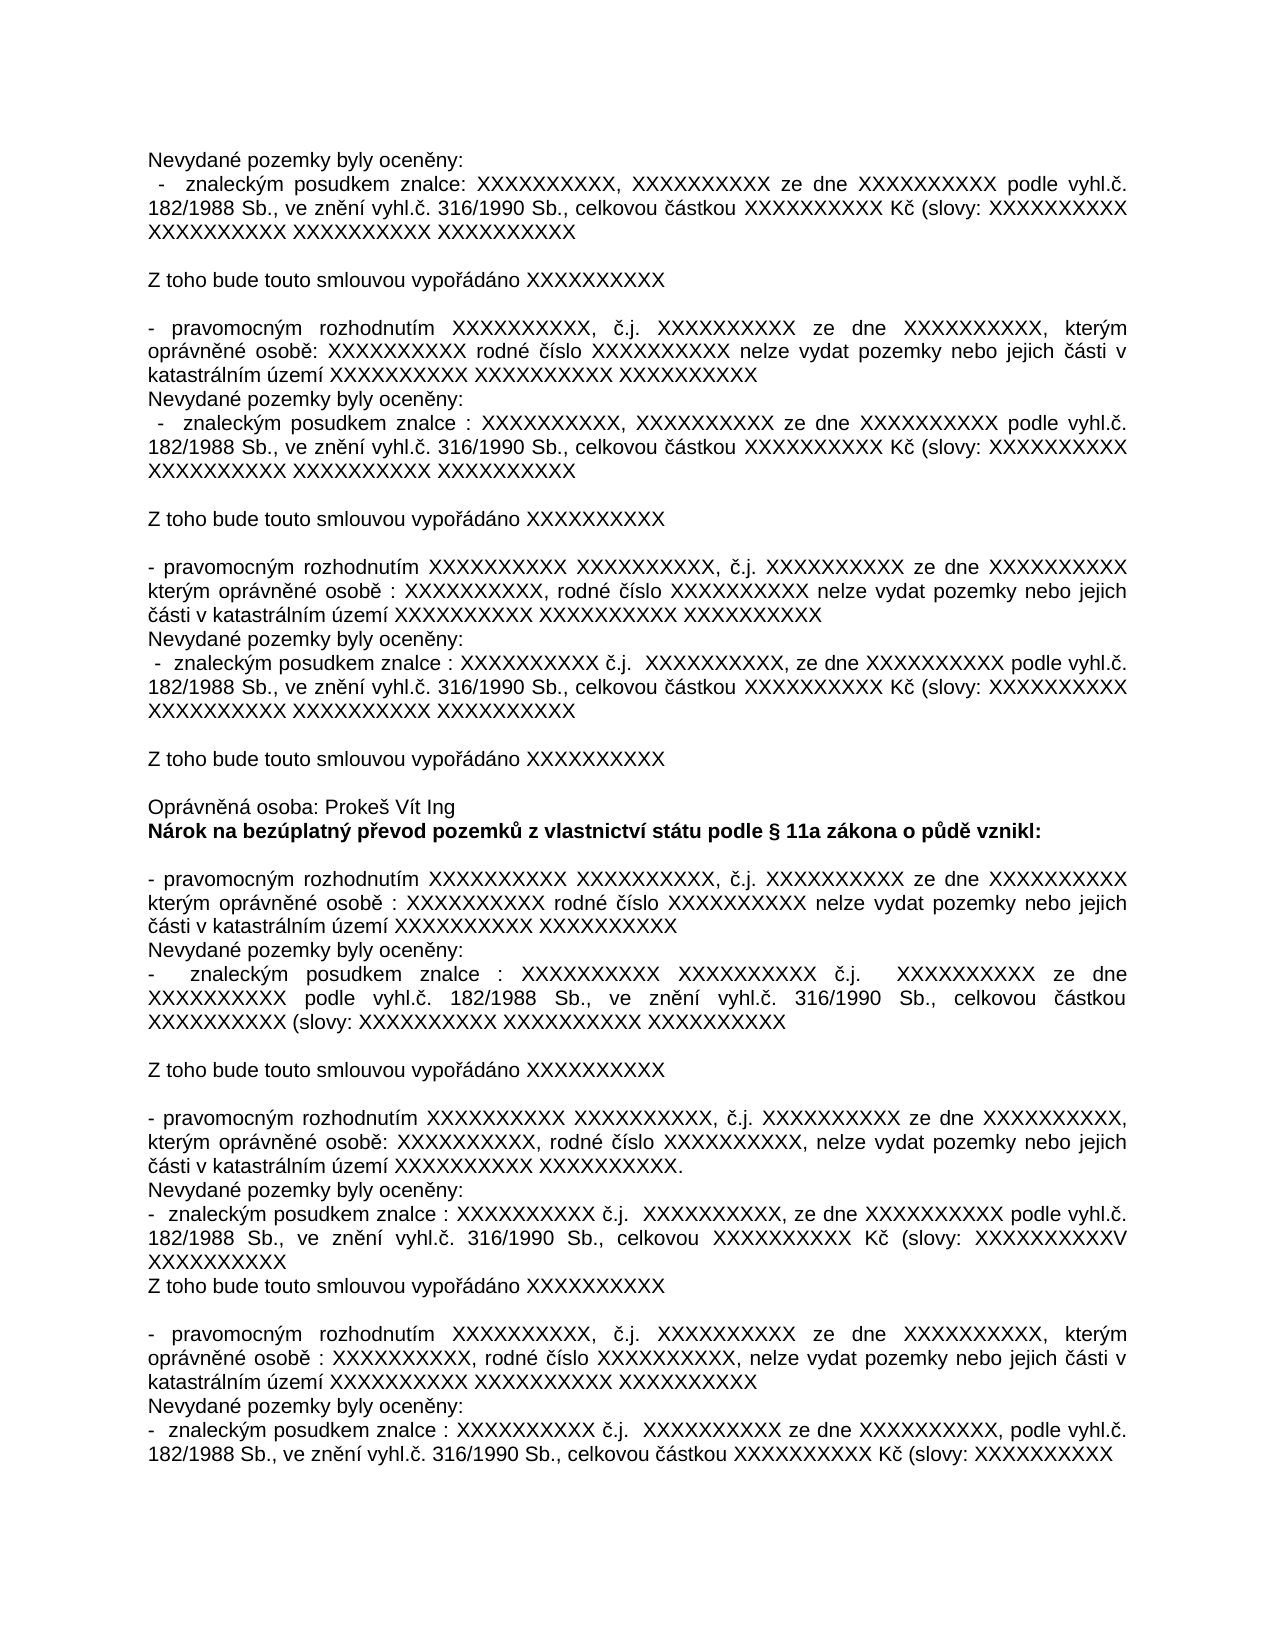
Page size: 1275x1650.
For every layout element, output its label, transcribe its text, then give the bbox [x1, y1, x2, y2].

text - znaleckým posudkem znalce: XXXXXXXXXX, XXXXXXXXXX ze dne XXXXXXXXXX podle vyhl.č. 182/1988 Sb., ve znění vyhl.č. 316/1990 Sb., celkovou částkou XXXXXXXXXX Kč (slovy: XXXXXXXXXX XXXXXXXXXX XXXXXXXXXX XXXXXXXXXX [148, 172, 1127, 243]
text - pravomocným rozhodnutím XXXXXXXXXX XXXXXXXXXX, č.j. XXXXXXXXXX ze dne XXXXXXXXXX kterým oprávněné osobě : XXXXXXXXXX, rodné číslo XXXXXXXXXX nelze vydat pozemky nebo jejich části v katastrálním území XXXXXXXXXX XXXXXXXXXX XXXXXXXXXX [148, 555, 1127, 627]
text Nevydané pozemky byly oceněny: [148, 387, 1127, 411]
text Z toho bude touto smlouvou vypořádáno XXXXXXXXXX [148, 267, 1127, 291]
text Nevydané pozemky byly oceněny: [148, 148, 1127, 172]
text - pravomocným rozhodnutím XXXXXXXXXX, č.j. XXXXXXXXXX ze dne XXXXXXXXXX, kterým oprávněné osobě : XXXXXXXXXX, rodné číslo XXXXXXXXXX, nelze vydat pozemky nebo jejich části v katastrálním území XXXXXXXXXX XXXXXXXXXX XXXXXXXXXX [148, 1322, 1127, 1393]
text - znaleckým posudkem znalce : XXXXXXXXXX č.j. XXXXXXXXXX, ze dne XXXXXXXXXX podle vyhl.č. 182/1988 Sb., ve znění vyhl.č. 316/1990 Sb., celkovou XXXXXXXXXX Kč (slovy: XXXXXXXXXXV XXXXXXXXXX [148, 1202, 1127, 1274]
text - znaleckým posudkem znalce : XXXXXXXXXX č.j. XXXXXXXXXX, ze dne XXXXXXXXXX podle vyhl.č. 182/1988 Sb., ve znění vyhl.č. 316/1990 Sb., celkovou částkou XXXXXXXXXX Kč (slovy: XXXXXXXXXX XXXXXXXXXX XXXXXXXXXX XXXXXXXXXX [148, 651, 1127, 723]
text Z toho bude touto smlouvou vypořádáno XXXXXXXXXX [148, 507, 1127, 531]
text Nevydané pozemky byly oceněny: [148, 627, 1127, 651]
text - pravomocným rozhodnutím XXXXXXXXXX, č.j. XXXXXXXXXX ze dne XXXXXXXXXX, kterým oprávněné osobě: XXXXXXXXXX rodné číslo XXXXXXXXXX nelze vydat pozemky nebo jejich části v katastrálním území XXXXXXXXXX XXXXXXXXXX XXXXXXXXXX [148, 315, 1127, 387]
text - znaleckým posudkem znalce : XXXXXXXXXX XXXXXXXXXX č.j. XXXXXXXXXX ze dne XXXXXXXXXX podle vyhl.č. 182/1988 Sb., ve znění vyhl.č. 316/1990 Sb., celkovou částkou XXXXXXXXXX (slovy: XXXXXXXXXX XXXXXXXXXX XXXXXXXXXX [148, 962, 1127, 1034]
text Nevydané pozemky byly oceněny: [148, 1178, 1127, 1202]
text - znaleckým posudkem znalce : XXXXXXXXXX, XXXXXXXXXX ze dne XXXXXXXXXX podle vyhl.č. 182/1988 Sb., ve znění vyhl.č. 316/1990 Sb., celkovou částkou XXXXXXXXXX Kč (slovy: XXXXXXXXXX XXXXXXXXXX XXXXXXXXXX XXXXXXXXXX [148, 411, 1127, 483]
text Nárok na bezúplatný převod pozemků z vlastnictví státu podle § 11a zákona o půdě vznikl: [148, 818, 1127, 842]
text Z toho bude touto smlouvou vypořádáno XXXXXXXXXX [148, 1274, 1127, 1298]
text Oprávněná osoba: Prokeš Vít Ing [148, 794, 1127, 818]
text - pravomocným rozhodnutím XXXXXXXXXX XXXXXXXXXX, č.j. XXXXXXXXXX ze dne XXXXXXXXXX kterým oprávněné osobě : XXXXXXXXXX rodné číslo XXXXXXXXXX nelze vydat pozemky nebo jejich části v katastrálním území XXXXXXXXXX XXXXXXXXXX [148, 866, 1127, 938]
text Nevydané pozemky byly oceněny: [148, 938, 1127, 962]
text - znaleckým posudkem znalce : XXXXXXXXXX č.j. XXXXXXXXXX ze dne XXXXXXXXXX, podle vyhl.č. 182/1988 Sb., ve znění vyhl.č. 316/1990 Sb., celkovou částkou XXXXXXXXXX Kč (slovy: XXXXXXXXXX [148, 1417, 1127, 1465]
text - pravomocným rozhodnutím XXXXXXXXXX XXXXXXXXXX, č.j. XXXXXXXXXX ze dne XXXXXXXXXX, kterým oprávněné osobě: XXXXXXXXXX, rodné číslo XXXXXXXXXX, nelze vydat pozemky nebo jejich části v katastrálním území XXXXXXXXXX XXXXXXXXXX. [148, 1106, 1127, 1178]
text Nevydané pozemky byly oceněny: [148, 1393, 1127, 1417]
text Z toho bude touto smlouvou vypořádáno XXXXXXXXXX [148, 747, 1127, 771]
text Z toho bude touto smlouvou vypořádáno XXXXXXXXXX [148, 1058, 1127, 1082]
